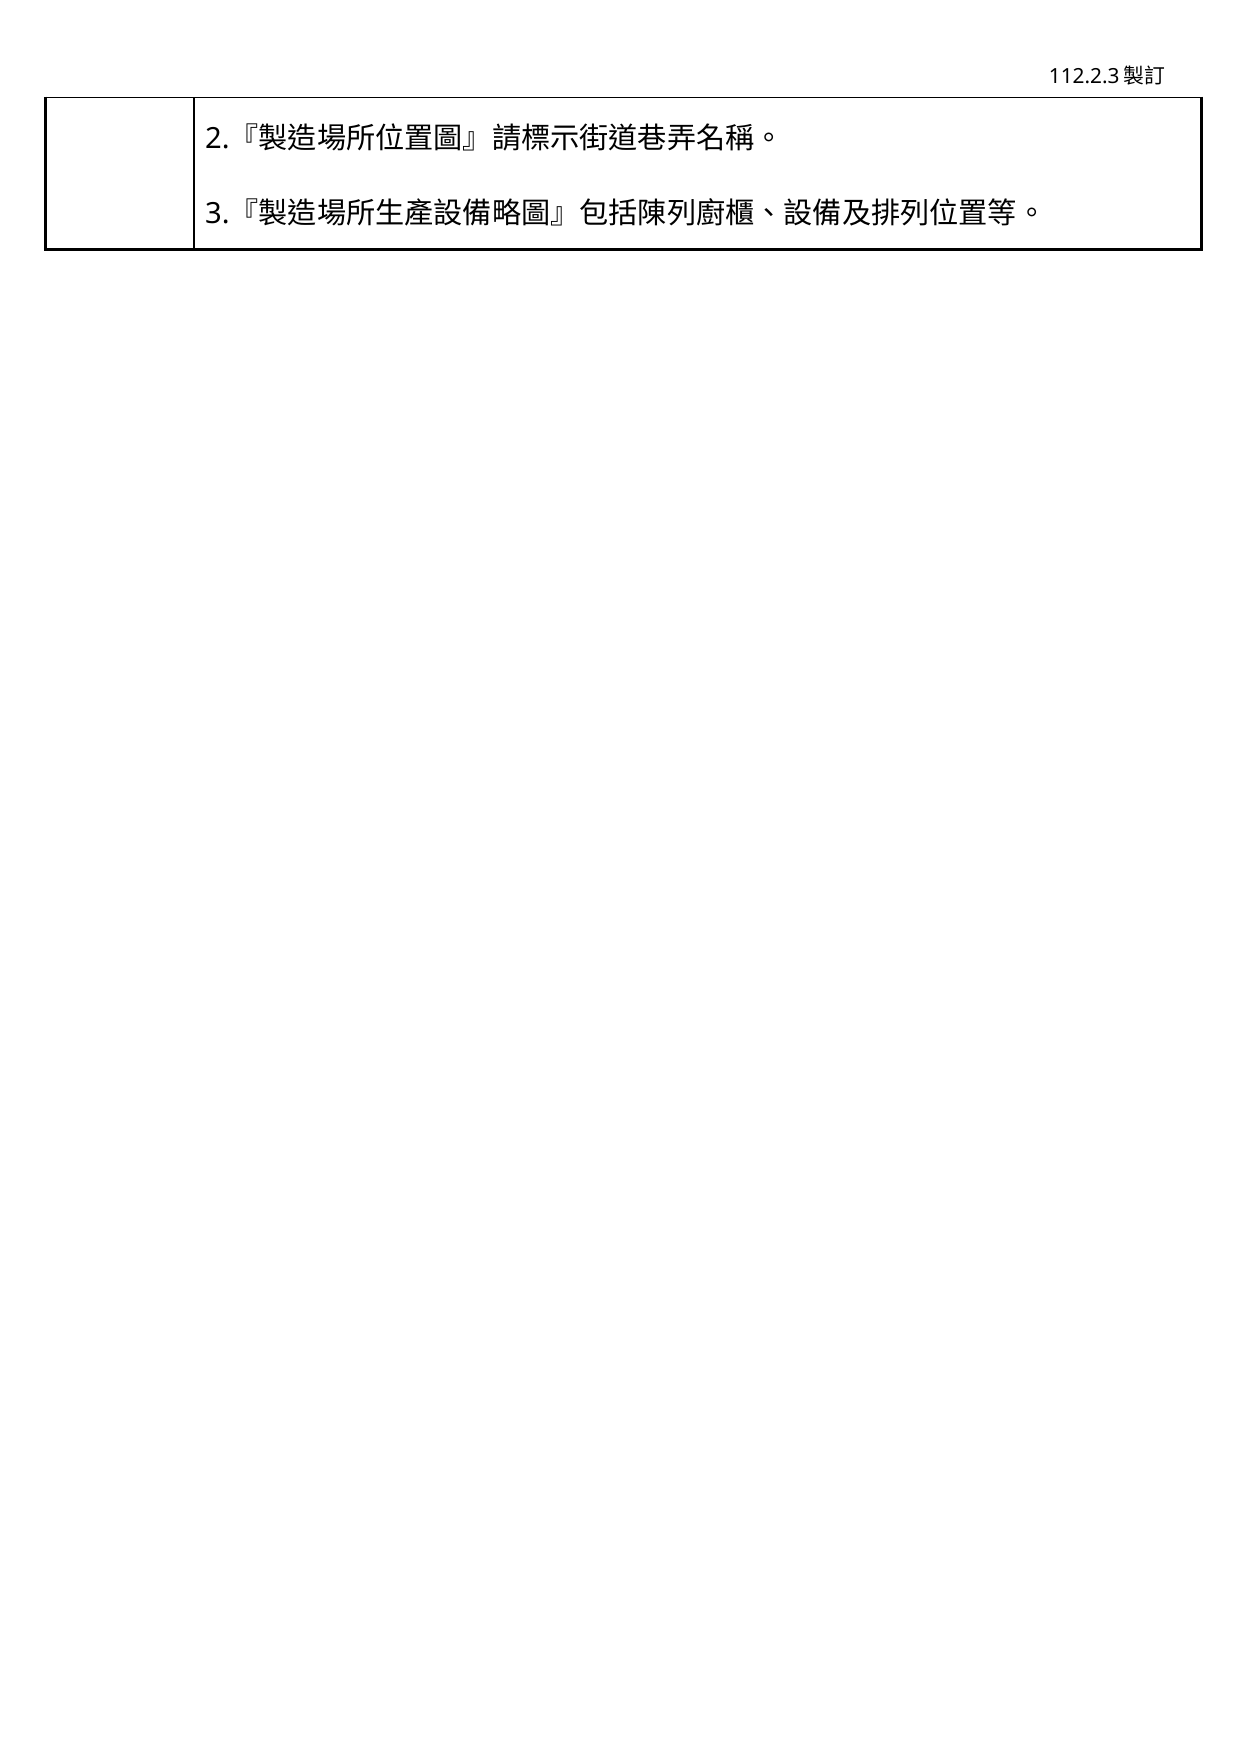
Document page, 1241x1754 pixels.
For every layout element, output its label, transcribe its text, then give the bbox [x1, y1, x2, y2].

table_cell 2.『製造場所位置圖』請標示街道巷弄名稱。 3.『製造場所生產設備略圖』包括陳列廚櫃、設備及排列位置等。 [195, 98, 1200, 248]
table_cell [47, 98, 193, 248]
